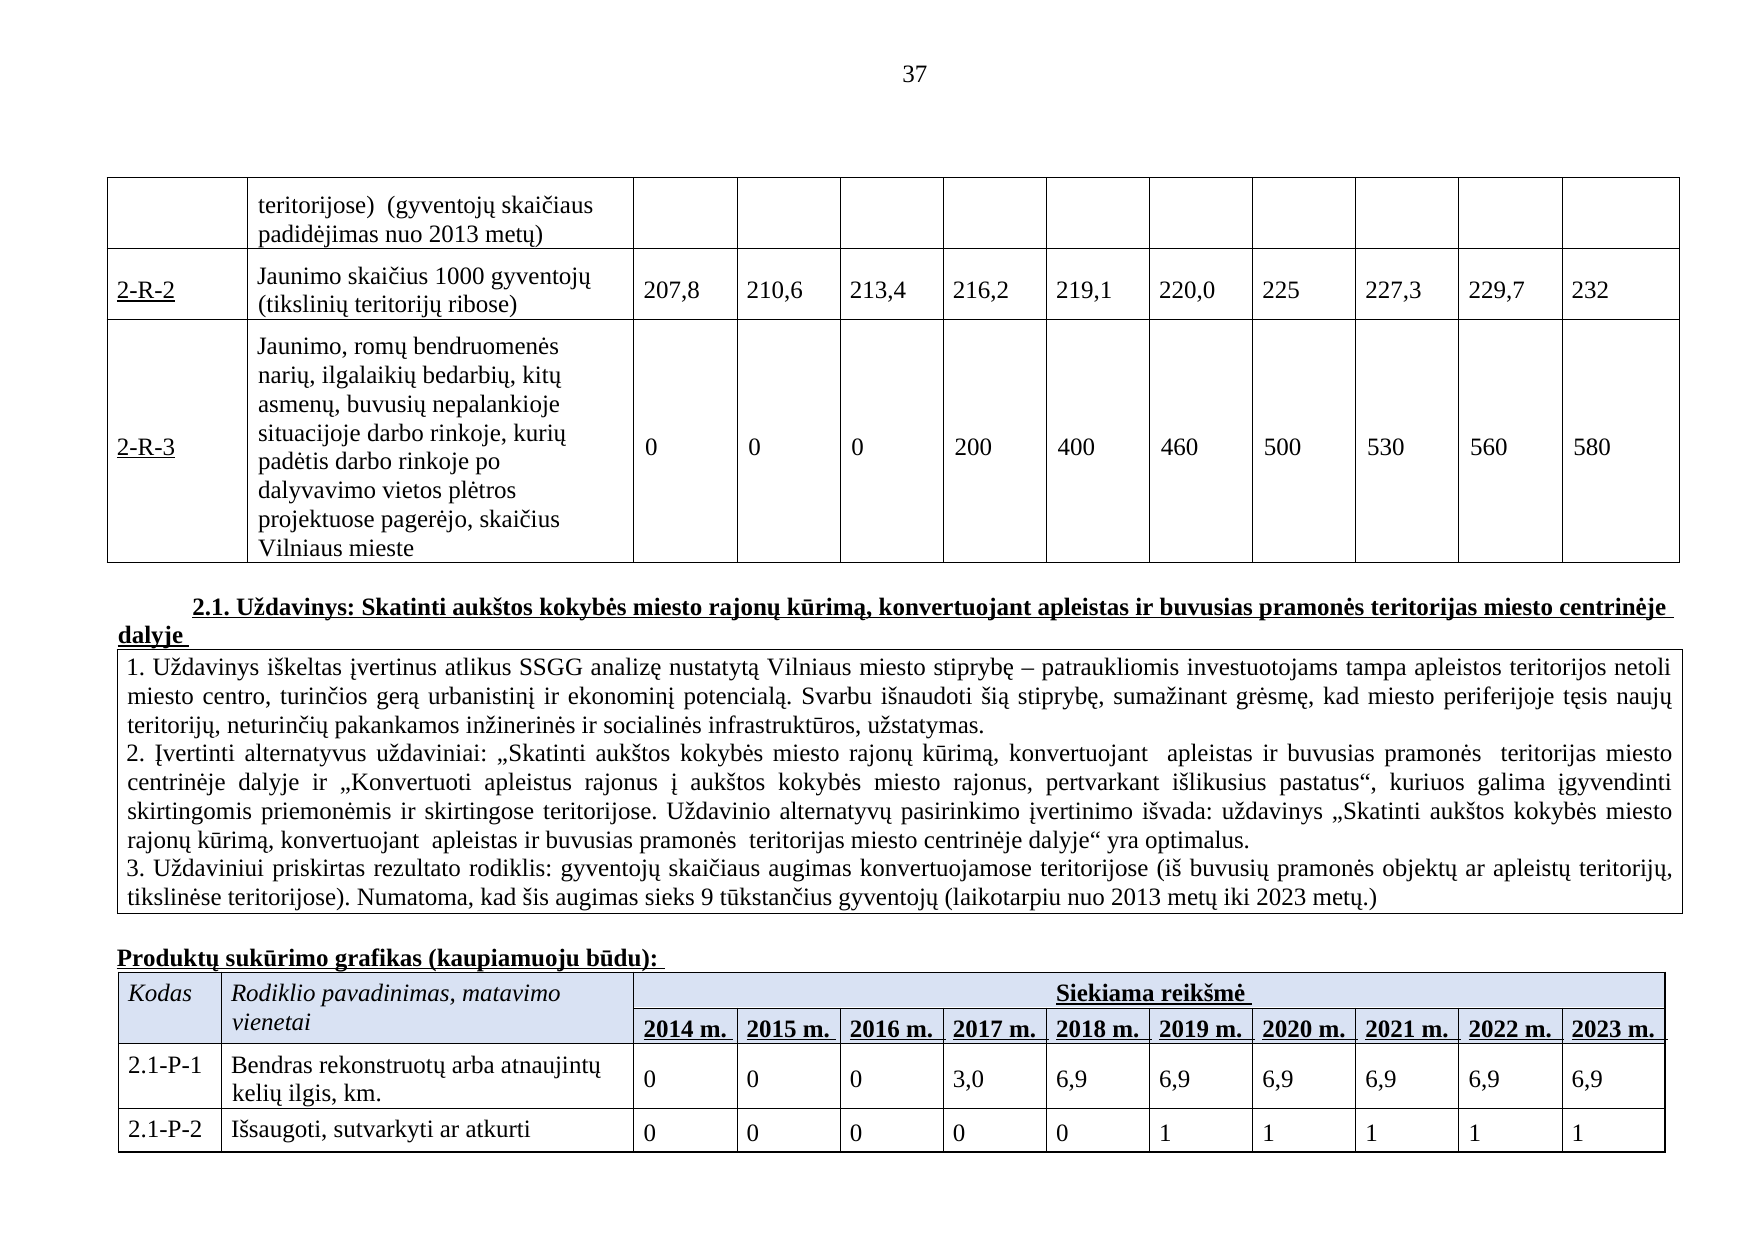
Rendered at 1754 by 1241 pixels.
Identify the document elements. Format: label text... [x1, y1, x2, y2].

table_cell [944, 178, 1046, 248]
table_cell 400 [1047, 320, 1149, 562]
table_cell 3,0 [944, 1044, 1046, 1108]
table_cell [841, 178, 943, 248]
table_cell 0 [634, 1044, 737, 1108]
table_header Siekiama reikšmė [1046, 973, 1253, 1007]
table_cell 227,3 [1356, 249, 1458, 319]
table_cell Išsaugoti, sutvarkyti ar atkurti [222, 1109, 633, 1151]
table_cell 225 [1253, 249, 1355, 319]
text 2. Įvertinti alternatyvus uždaviniai: „Skatinti aukštos kokybės miesto rajonų kūrimą, konvertuojant apleistas ir buvusias pramonės teritorijas miesto centrinėje dalyje ir „Konvertuoti apleistus rajonus į aukštos kokybės miesto rajonus, pertvarkant išlikusius pastatus“, kuriuos galima įgyvendinti skirtingomis priemonėmis ir skirtingose teritorijose. Uždavinio alternatyvų pasirinkimo įvertinimo išvada: uždavinys „Skatinti aukštos kokybės miesto rajonų kūrimą, konvertuojant apleistas ir buvusias pramonės teritorijas miesto centrinėje dalyje“ yra optimalus. [118, 735, 1682, 850]
table_cell [738, 178, 840, 248]
table_cell 200 [944, 320, 1046, 562]
table_cell 2018 m. [1047, 1009, 1149, 1043]
table_cell 6,9 [1047, 1044, 1149, 1108]
table_cell 2017 m. [944, 1009, 1046, 1043]
table_cell 2014 m. [634, 1009, 737, 1043]
table_cell [1459, 178, 1562, 248]
table_cell 460 [1150, 320, 1252, 562]
table_header [943, 973, 1046, 1007]
table_cell 2019 m. [1150, 1009, 1252, 1043]
table_cell 6,9 [1459, 1044, 1562, 1108]
table_header [1562, 973, 1664, 1007]
table_cell 530 [1356, 320, 1458, 562]
table_header [634, 973, 840, 1007]
table_cell 1 [1356, 1109, 1458, 1151]
table_cell 0 [738, 320, 840, 562]
table_cell Jaunimo skaičius 1000 gyventojų (tikslinių teritorijų ribose) [248, 249, 633, 319]
table_header [1356, 973, 1459, 1007]
table_cell 6,9 [1253, 1044, 1355, 1108]
text Produktų sukūrimo grafikas (kaupiamuoju būdu): [117, 943, 1683, 972]
table_cell 210,6 [738, 249, 840, 319]
table_header Rodiklio pavadinimas, matavimo vienetai [222, 973, 633, 1043]
table_cell [1047, 178, 1149, 248]
table_cell 500 [1253, 320, 1355, 562]
table_header [1459, 973, 1562, 1007]
table_cell 2022 m. [1459, 1009, 1562, 1043]
table_cell [634, 178, 737, 248]
table_cell 0 [634, 1109, 737, 1151]
table_cell teritorijose) (gyventojų skaičiaus padidėjimas nuo 2013 metų) [248, 178, 633, 248]
table_cell 216,2 [944, 249, 1046, 319]
table_cell [1563, 178, 1679, 248]
table_cell [1253, 178, 1355, 248]
table_cell 6,9 [1356, 1044, 1458, 1108]
table_cell 2016 m. [841, 1009, 943, 1043]
table_cell 213,4 [841, 249, 943, 319]
table_cell 229,7 [1459, 249, 1562, 319]
table_cell 580 [1563, 320, 1679, 562]
table_header [840, 973, 943, 1007]
table_cell 0 [634, 320, 737, 562]
table_cell 2015 m. [738, 1009, 840, 1043]
table_cell 1 [1253, 1109, 1355, 1151]
table_cell 2.1-P-1 [119, 1044, 221, 1108]
table_cell 2020 m. [1253, 1009, 1355, 1043]
table_cell 560 [1459, 320, 1562, 562]
table_cell Jaunimo, romų bendruomenės narių, ilgalaikių bedarbių, kitų asmenų, buvusių nepalankioje situacijoje darbo rinkoje, kurių padėtis darbo rinkoje po dalyvavimo vietos plėtros projektuose pagerėjo, skaičius Vilniaus mieste [248, 320, 633, 562]
table_cell 2-R-3 [108, 320, 247, 562]
table_cell 1 [1150, 1109, 1252, 1151]
table_cell 1 [1563, 1109, 1664, 1151]
text 1. Uždavinys iškeltas įvertinus atlikus SSGG analizę nustatytą Vilniaus miesto stiprybę – patraukliomis investuotojams tampa apleistos teritorijos netoli miesto centro, turinčios gerą urbanistinį ir ekonominį potencialą. Svarbu išnaudoti šią stiprybę, sumažinant grėsmę, kad miesto periferijoje tęsis naujų teritorijų, neturinčių pakankamos inžinerinės ir socialinės infrastruktūros, užstatymas. [118, 650, 1682, 735]
table_header [1253, 973, 1356, 1007]
table_cell 0 [1047, 1109, 1149, 1151]
table_cell 2-R-2 [108, 249, 247, 319]
table_cell 2023 m. [1563, 1009, 1664, 1043]
table_cell 232 [1563, 249, 1679, 319]
table_cell 0 [944, 1109, 1046, 1151]
table_cell 0 [738, 1109, 840, 1151]
text 3. Uždaviniui priskirtas rezultato rodiklis: gyventojų skaičiaus augimas konvertuojamose teritorijose (iš buvusių pramonės objektų ar apleistų teritorijų, tikslinėse teritorijose). Numatoma, kad šis augimas sieks 9 tūkstančius gyventojų (laikotarpiu nuo 2013 metų iki 2023 metų.) [118, 850, 1682, 913]
table_cell 219,1 [1047, 249, 1149, 319]
table_cell 1 [1459, 1109, 1562, 1151]
table_cell [1150, 178, 1252, 248]
table_cell 207,8 [634, 249, 737, 319]
table_cell [1356, 178, 1458, 248]
table_cell 2.1-P-2 [119, 1109, 221, 1151]
table_cell 0 [841, 1044, 943, 1108]
table_cell 0 [738, 1044, 840, 1108]
table_cell 6,9 [1563, 1044, 1664, 1108]
table_cell 0 [841, 320, 943, 562]
table_header Kodas [119, 973, 221, 1043]
table_cell 220,0 [1150, 249, 1252, 319]
table_cell 2021 m. [1356, 1009, 1458, 1043]
table_cell Bendras rekonstruotų arba atnaujintų kelių ilgis, km. [222, 1044, 633, 1108]
table_cell [108, 178, 247, 248]
table_cell 0 [841, 1109, 943, 1151]
table_cell 6,9 [1150, 1044, 1252, 1108]
text 2.1. Uždavinys: Skatinti aukštos kokybės miesto rajonų kūrimą, konvertuojant apleistas ir buvusias pramonės teritorijas miesto centrinėje dalyje [118, 592, 1683, 649]
